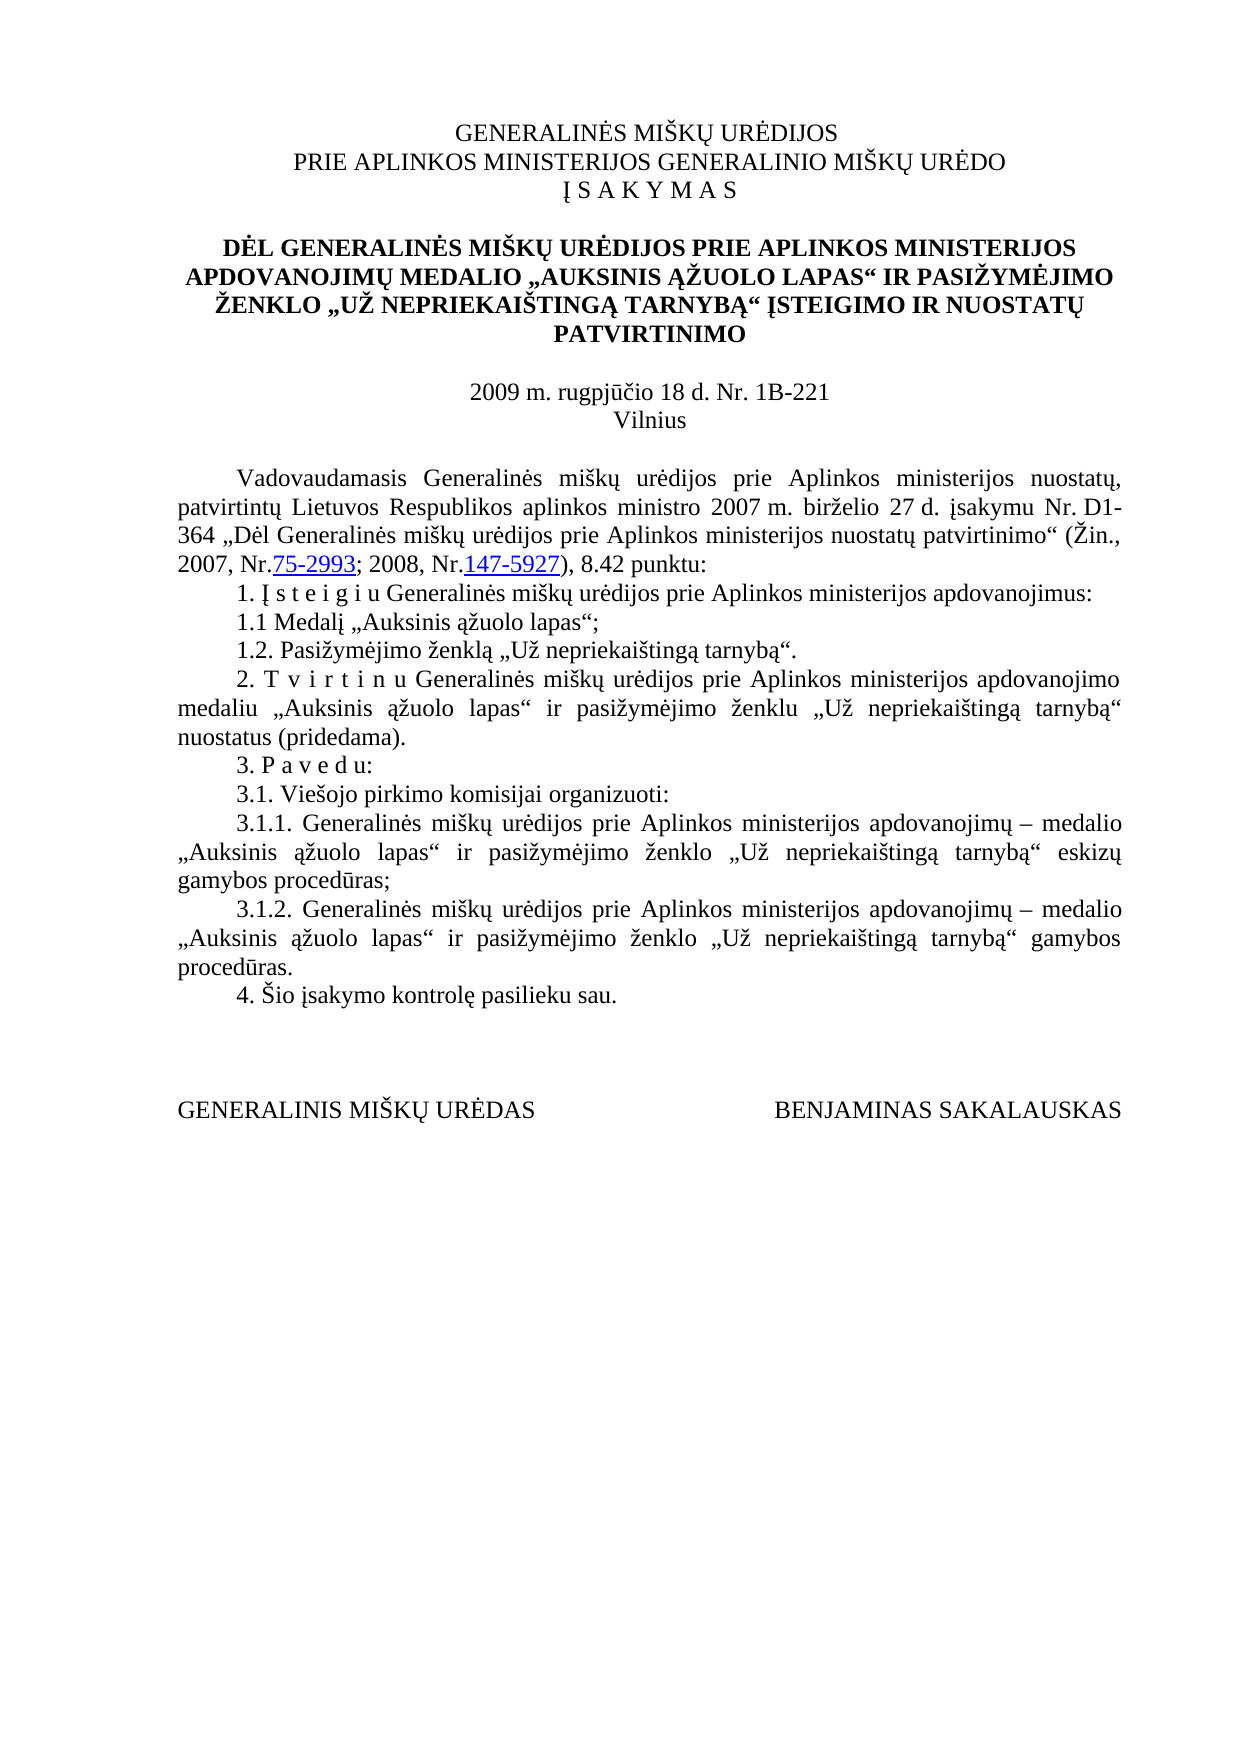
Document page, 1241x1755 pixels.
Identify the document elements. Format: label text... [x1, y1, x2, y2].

text DĖL GENERALINĖS MIŠKŲ URĖDIJOS PRIE APLINKOS MINISTERIJOS APDOVANOJIMŲ MEDALIO „AUKSINIS ĄŽUOLO LAPAS“ IR PASIŽYMĖJIMO ŽENKLO „UŽ NEPRIEKAIŠTINGĄ TARNYBĄ“ ĮSTEIGIMO IR NUOSTATŲ PATVIRTINIMO [177, 233, 1122, 348]
text 1.1 Medalį „Auksinis ąžuolo lapas“; [177, 607, 1122, 636]
text Vilnius [177, 406, 1122, 434]
text 3.1.2. Generalinės miškų urėdijos prie Aplinkos ministerijos apdovanojimų – medalio „Auksinis ąžuolo lapas“ ir pasižymėjimo ženklo „Už nepriekaištingą tarnybą“ gamybos procedūras. [177, 894, 1122, 981]
text 2. T v i r t i n u Generalinės miškų urėdijos prie Aplinkos ministerijos apdovanojimo medaliu „Auksinis ąžuolo lapas“ ir pasižymėjimo ženklu „Už nepriekaištingą tarnybą“ nuostatus (pridedama). [177, 664, 1122, 751]
text 4. Šio įsakymo kontrolę pasilieku sau. [177, 981, 1122, 1009]
text GENERALINĖS MIŠKŲ URĖDIJOS [177, 118, 1122, 147]
text 3.1. Viešojo pirkimo komisijai organizuoti: [177, 779, 1122, 808]
text 1.2. Pasižymėjimo ženklą „Už nepriekaištingą tarnybą“. [177, 636, 1122, 664]
text Vadovaudamasis Generalinės miškų urėdijos prie Aplinkos ministerijos nuostatų, patvirtintų Lietuvos Respublikos aplinkos ministro 2007 m. birželio 27 d. įsakymu Nr. D1-364 „Dėl Generalinės miškų urėdijos prie Aplinkos ministerijos nuostatų patvirtinimo“ (Žin., 2007, Nr.75-2993; 2008, Nr.147-5927), 8.42 punktu: [177, 463, 1122, 578]
text Generalinis miškų urėdas Benjaminas Sakalauskas [177, 1096, 1122, 1124]
text 1. Į s t e i g i u Generalinės miškų urėdijos prie Aplinkos ministerijos apdovanojimus: [177, 578, 1122, 607]
text 3. P a v e d u: [177, 751, 1122, 779]
text Į S A K Y M A S [177, 176, 1122, 204]
text 3.1.1. Generalinės miškų urėdijos prie Aplinkos ministerijos apdovanojimų – medalio „Auksinis ąžuolo lapas“ ir pasižymėjimo ženklo „Už nepriekaištingą tarnybą“ eskizų gamybos procedūras; [177, 808, 1122, 894]
text 2009 m. rugpjūčio 18 d. Nr. 1B-221 [177, 377, 1122, 406]
text PRIE APLINKOS MINISTERIJOS GENERALINIO MIŠKŲ URĖDO [177, 147, 1122, 176]
